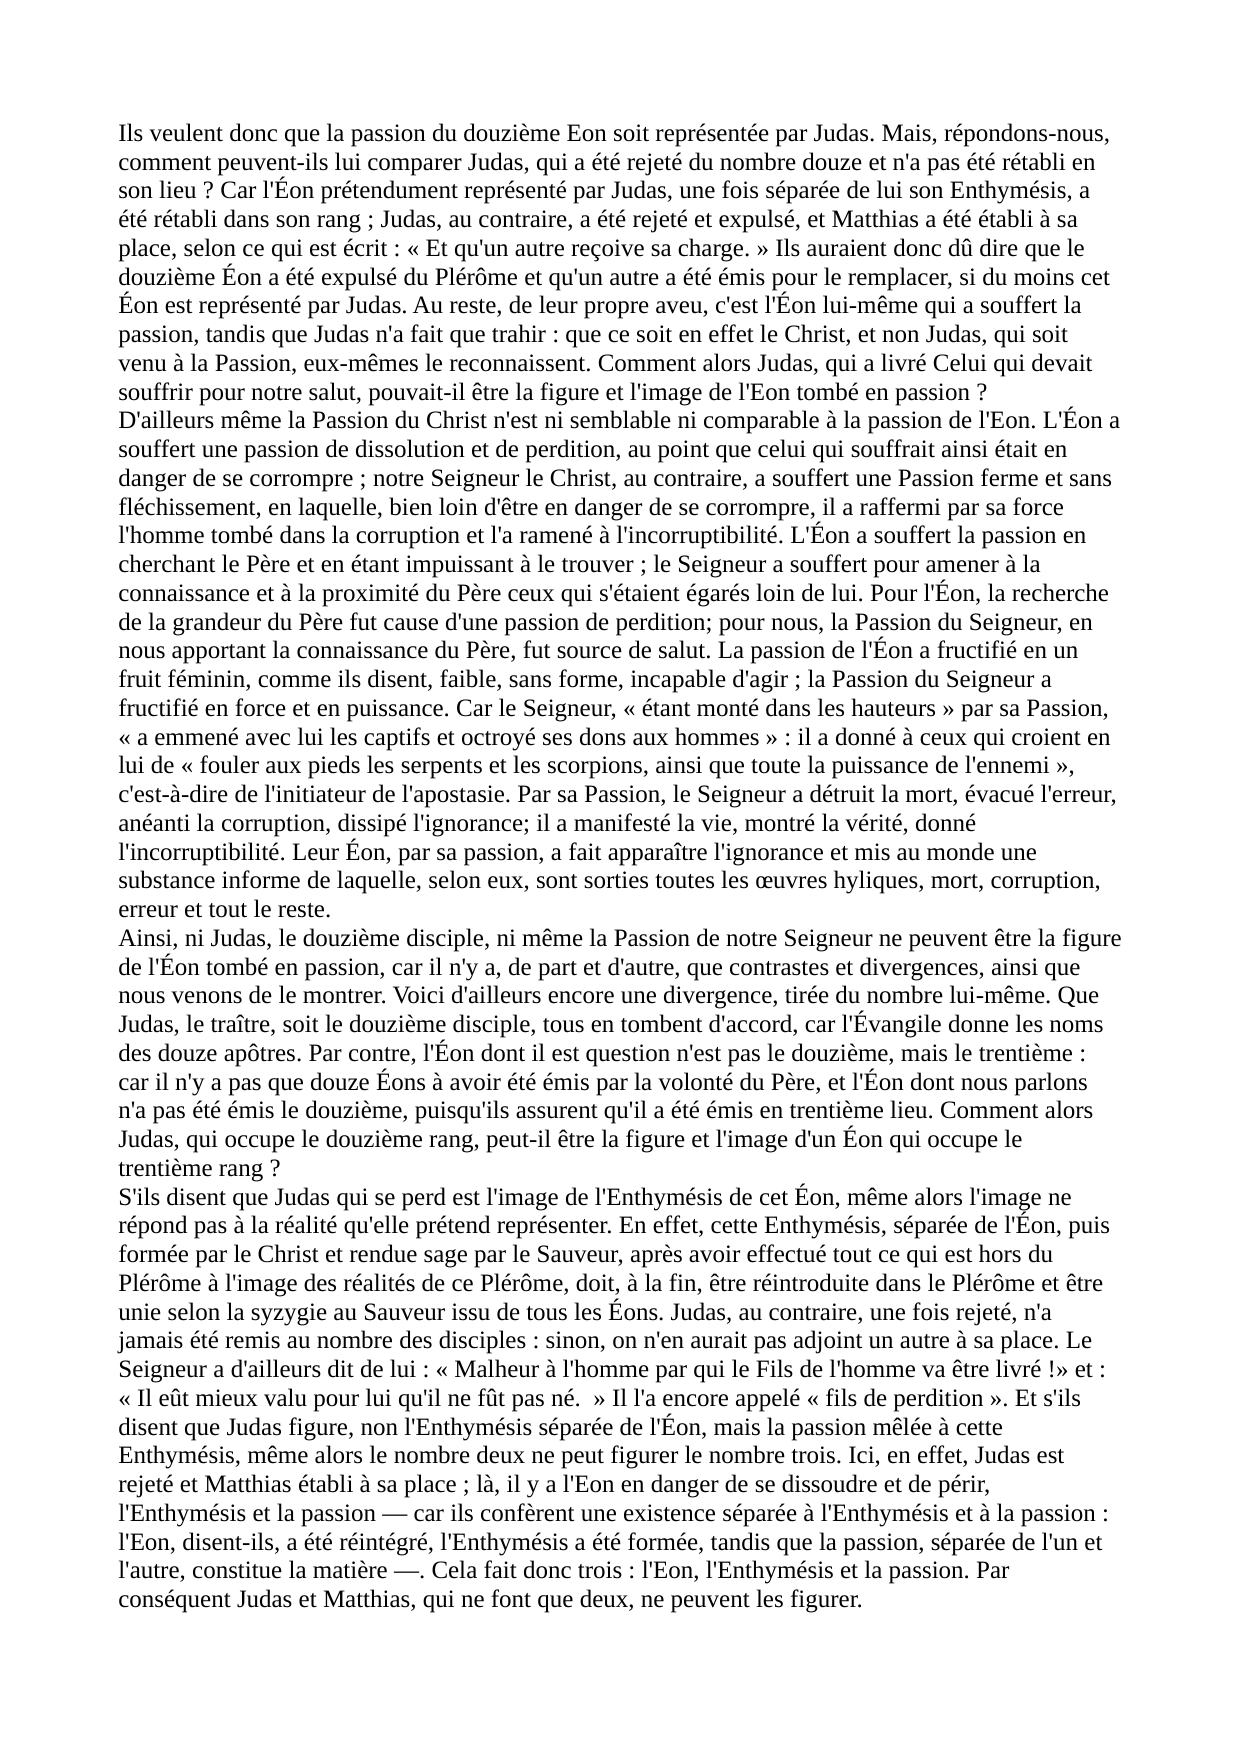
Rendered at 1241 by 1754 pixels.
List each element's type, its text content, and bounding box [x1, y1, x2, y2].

text S'ils disent que Judas qui se perd est l'image de l'Enthymésis de cet Éon, même alors l'image ne répond pas à la réalité qu'elle prétend représenter. En effet, cette Enthymésis, séparée de l'Éon, puis formée par le Christ et rendue sage par le Sauveur, après avoir effectué tout ce qui est hors du Plérôme à l'image des réalités de ce Plérôme, doit, à la fin, être réintroduite dans le Plérôme et être unie selon la syzygie au Sauveur issu de tous les Éons. Judas, au contraire, une fois rejeté, n'a jamais été remis au nombre des disciples : sinon, on n'en aurait pas adjoint un autre à sa place. Le Seigneur a d'ailleurs dit de lui : « Malheur à l'homme par qui le Fils de l'homme va être livré !» et : « Il eût mieux valu pour lui qu'il ne fût pas né. » Il l'a encore appelé « fils de perdition ». Et s'ils disent que Judas figure, non l'Enthymésis séparée de l'Éon, mais la passion mêlée à cette Enthymésis, même alors le nombre deux ne peut figurer le nombre trois. Ici, en effet, Judas est rejeté et Matthias établi à sa place ; là, il y a l'Eon en danger de se dissoudre et de périr, l'Enthymésis et la passion — car ils confèrent une existence séparée à l'Enthymésis et à la passion : l'Eon, disent-ils, a été réintégré, l'Enthymésis a été formée, tandis que la passion, séparée de l'un et l'autre, constitue la matière —. Cela fait donc trois : l'Eon, l'Enthymésis et la passion. Par conséquent Judas et Matthias, qui ne font que deux, ne peuvent les figurer. [118, 1182, 1122, 1613]
text D'ailleurs même la Passion du Christ n'est ni semblable ni comparable à la passion de l'Eon. L'Éon a souffert une passion de dissolution et de perdition, au point que celui qui souffrait ainsi était en danger de se corrompre ; notre Seigneur le Christ, au contraire, a souffert une Passion ferme et sans fléchissement, en laquelle, bien loin d'être en danger de se corrompre, il a raffermi par sa force l'homme tombé dans la corruption et l'a ramené à l'incorruptibilité. L'Éon a souffert la passion en cherchant le Père et en étant impuissant à le trouver ; le Seigneur a souffert pour amener à la connaissance et à la proximité du Père ceux qui s'étaient égarés loin de lui. Pour l'Éon, la recherche de la grandeur du Père fut cause d'une passion de perdition; pour nous, la Passion du Seigneur, en nous apportant la connaissance du Père, fut source de salut. La passion de l'Éon a fructifié en un fruit féminin, comme ils disent, faible, sans forme, incapable d'agir ; la Passion du Seigneur a fructifié en force et en puissance. Car le Seigneur, « étant monté dans les hauteurs » par sa Passion, « a emmené avec lui les captifs et octroyé ses dons aux hommes » : il a donné à ceux qui croient en lui de « fouler aux pieds les serpents et les scorpions, ainsi que toute la puissance de l'ennemi », c'est-à-dire de l'initiateur de l'apostasie. Par sa Passion, le Seigneur a détruit la mort, évacué l'erreur, anéanti la corruption, dissipé l'ignorance; il a manifesté la vie, montré la vérité, donné l'incorruptibilité. Leur Éon, par sa passion, a fait apparaître l'ignorance et mis au monde une substance informe de laquelle, selon eux, sont sorties toutes les œuvres hyliques, mort, corruption, erreur et tout le reste. [118, 406, 1122, 923]
text Ainsi, ni Judas, le douzième disciple, ni même la Passion de notre Seigneur ne peuvent être la figure de l'Éon tombé en passion, car il n'y a, de part et d'autre, que contrastes et divergences, ainsi que nous venons de le montrer. Voici d'ailleurs encore une divergence, tirée du nombre lui-même. Que Judas, le traître, soit le douzième disciple, tous en tombent d'accord, car l'Évangile donne les noms des douze apôtres. Par contre, l'Éon dont il est question n'est pas le douzième, mais le trentième : car il n'y a pas que douze Éons à avoir été émis par la volonté du Père, et l'Éon dont nous parlons n'a pas été émis le douzième, puisqu'ils assurent qu'il a été émis en trentième lieu. Comment alors Judas, qui occupe le douzième rang, peut-il être la figure et l'image d'un Éon qui occupe le trentième rang ? [118, 923, 1122, 1182]
text Ils veulent donc que la passion du douzième Eon soit représentée par Judas. Mais, répondons-nous, comment peuvent-ils lui comparer Judas, qui a été rejeté du nombre douze et n'a pas été rétabli en son lieu ? Car l'Éon prétendument représenté par Judas, une fois séparée de lui son Enthymésis, a été rétabli dans son rang ; Judas, au contraire, a été rejeté et expulsé, et Matthias a été établi à sa place, selon ce qui est écrit : « Et qu'un autre reçoive sa charge. » Ils auraient donc dû dire que le douzième Éon a été expulsé du Plérôme et qu'un autre a été émis pour le remplacer, si du moins cet Éon est représenté par Judas. Au reste, de leur propre aveu, c'est l'Éon lui-même qui a souffert la passion, tandis que Judas n'a fait que trahir : que ce soit en effet le Christ, et non Judas, qui soit venu à la Passion, eux-mêmes le reconnaissent. Comment alors Judas, qui a livré Celui qui devait souffrir pour notre salut, pouvait-il être la figure et l'image de l'Eon tombé en passion ? [118, 118, 1122, 406]
